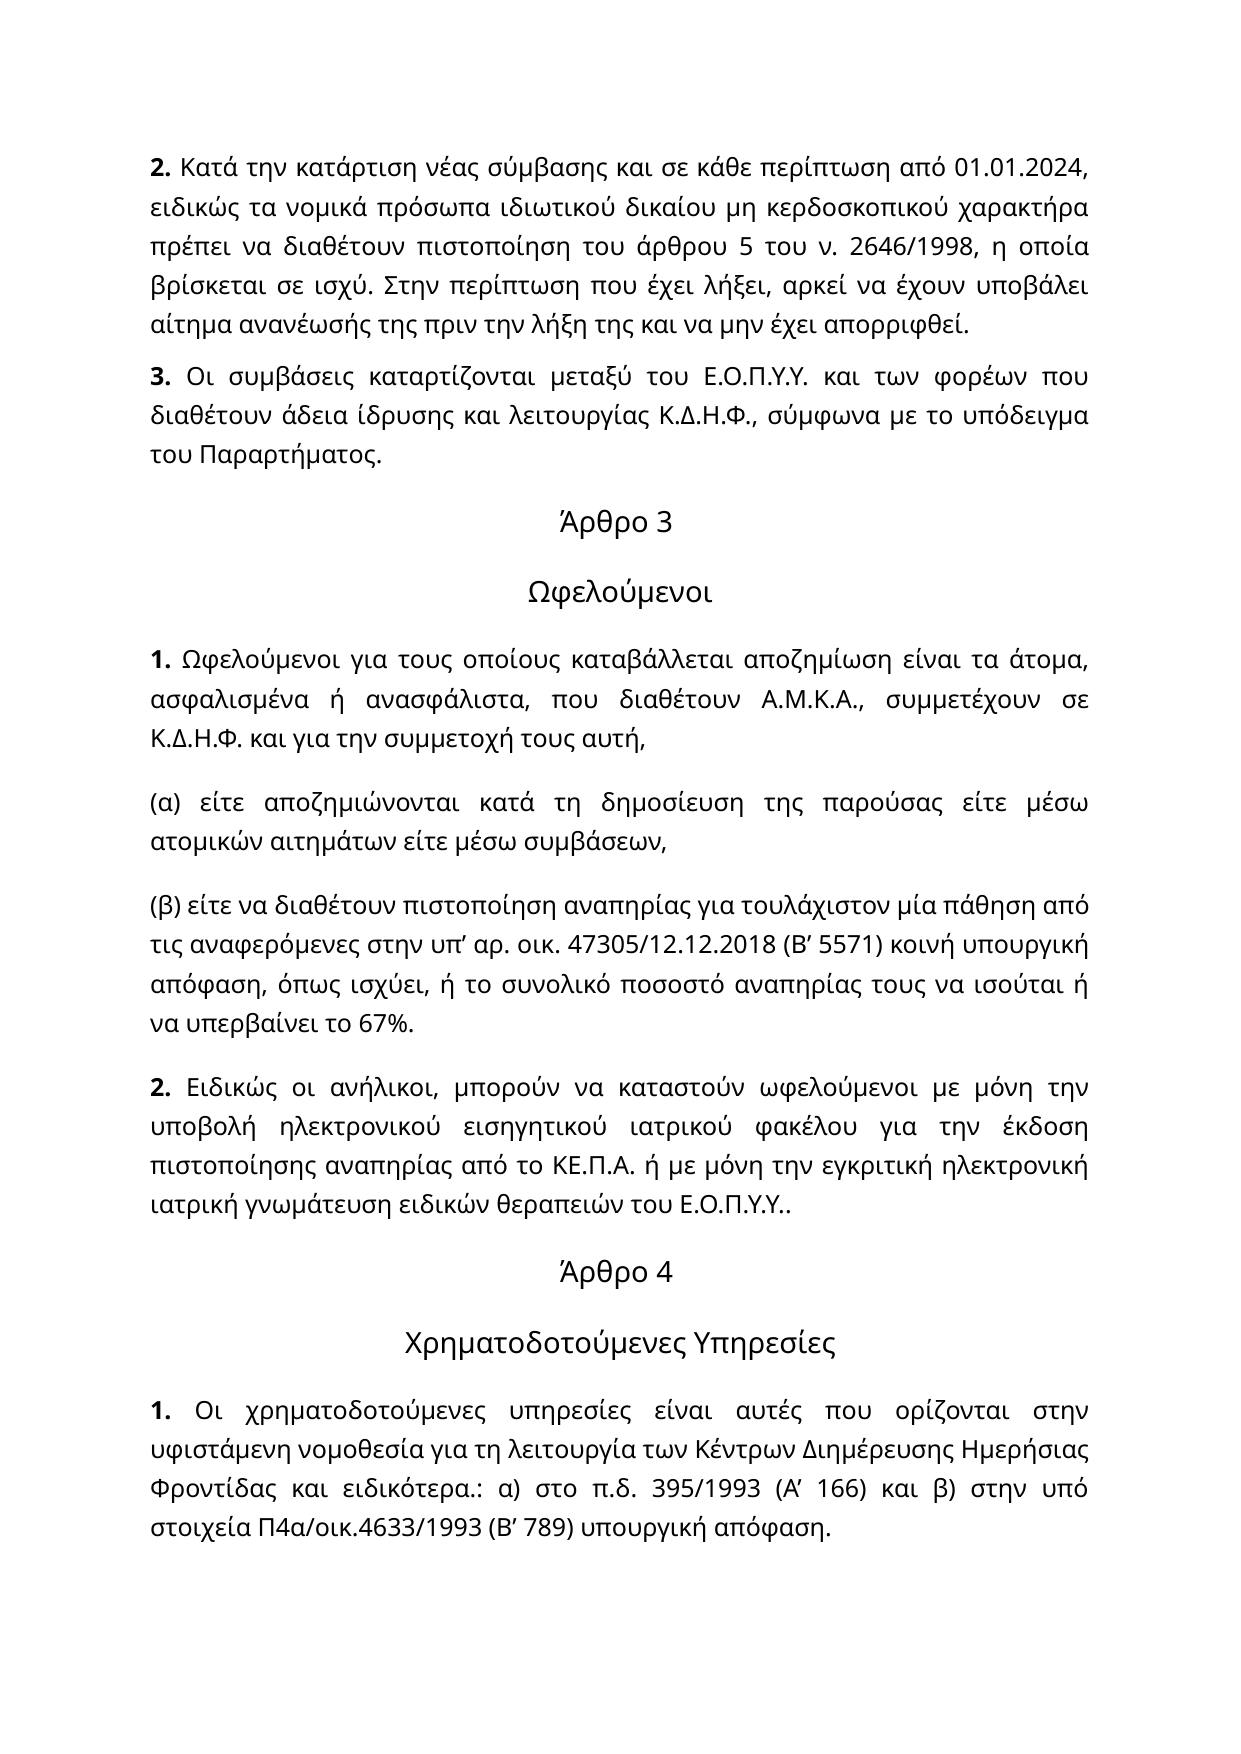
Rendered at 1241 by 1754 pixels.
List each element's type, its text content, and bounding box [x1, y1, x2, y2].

subtitle Άρθρο 4 [150, 1251, 1090, 1291]
text 1. Ωφελούμενοι για τους οποίους καταβάλλεται αποζημίωση είναι τα άτομα, ασφαλισμένα ή ανασφάλιστα, που διαθέτουν Α.Μ.Κ.Α., συμμετέχουν σε Κ.Δ.Η.Φ. και για την συμμετοχή τους αυτή, [150, 642, 1090, 754]
text 2. Κατά την κατάρτιση νέας σύμβασης και σε κάθε περίπτωση από 01.01.2024, ειδικώς τα νομικά πρόσωπα ιδιωτικού δικαίου μη κερδοσκοπικού χαρακτήρα πρέπει να διαθέτουν πιστοποίηση του άρθρου 5 του ν. 2646/1998, η οποία βρίσκεται σε ισχύ. Στην περίπτωση που έχει λήξει, αρκεί να έχουν υποβάλει αίτημα ανανέωσής της πριν την λήξη της και να μην έχει απορριφθεί. [150, 150, 1090, 341]
text 1. Οι χρηματοδοτούμενες υπηρεσίες είναι αυτές που ορίζονται στην υφιστάμενη νομοθεσία για τη λειτουργία των Κέντρων Διημέρευσης Ημερήσιας Φροντίδας και ειδικότερα.: α) στο π.δ. 395/1993 (Α’ 166) και β) στην υπό στοιχεία Π4α/οικ.4633/1993 (Β’ 789) υπουργική απόφαση. [150, 1392, 1090, 1544]
text (β) είτε να διαθέτουν πιστοποίηση αναπηρίας για τουλάχιστον μία πάθηση από τις αναφερόμενες στην υπ’ αρ. οικ. 47305/12.12.2018 (Β’ 5571) κοινή υπουργική απόφαση, όπως ισχύει, ή το συνολικό ποσοστό αναπηρίας τους να ισούται ή να υπερβαίνει το 67%. [150, 888, 1090, 1039]
subtitle Ωφελούμενοι [150, 571, 1090, 611]
subtitle Χρηματοδοτούμενες Υπηρεσίες [150, 1322, 1090, 1362]
text 2. Ειδικώς οι ανήλικοι, μπορούν να καταστούν ωφελούμενοι με μόνη την υποβολή ηλεκτρονικού εισηγητικού ιατρικού φακέλου για την έκδοση πιστοποίησης αναπηρίας από το ΚΕ.Π.Α. ή με μόνη την εγκριτική ηλεκτρονική ιατρική γνωμάτευση ειδικών θεραπειών του Ε.Ο.Π.Υ.Υ.. [150, 1069, 1090, 1221]
text (α) είτε αποζημιώνονται κατά τη δημοσίευση της παρούσας είτε μέσω ατομικών αιτημάτων είτε μέσω συμβάσεων, [150, 784, 1090, 858]
text 3. Οι συμβάσεις καταρτίζονται μεταξύ του Ε.Ο.Π.Υ.Υ. και των φορέων που διαθέτουν άδεια ίδρυσης και λειτουργίας Κ.Δ.Η.Φ., σύμφωνα με το υπόδειγμα του Παραρτήματος. [150, 358, 1090, 471]
subtitle Άρθρο 3 [150, 501, 1090, 541]
